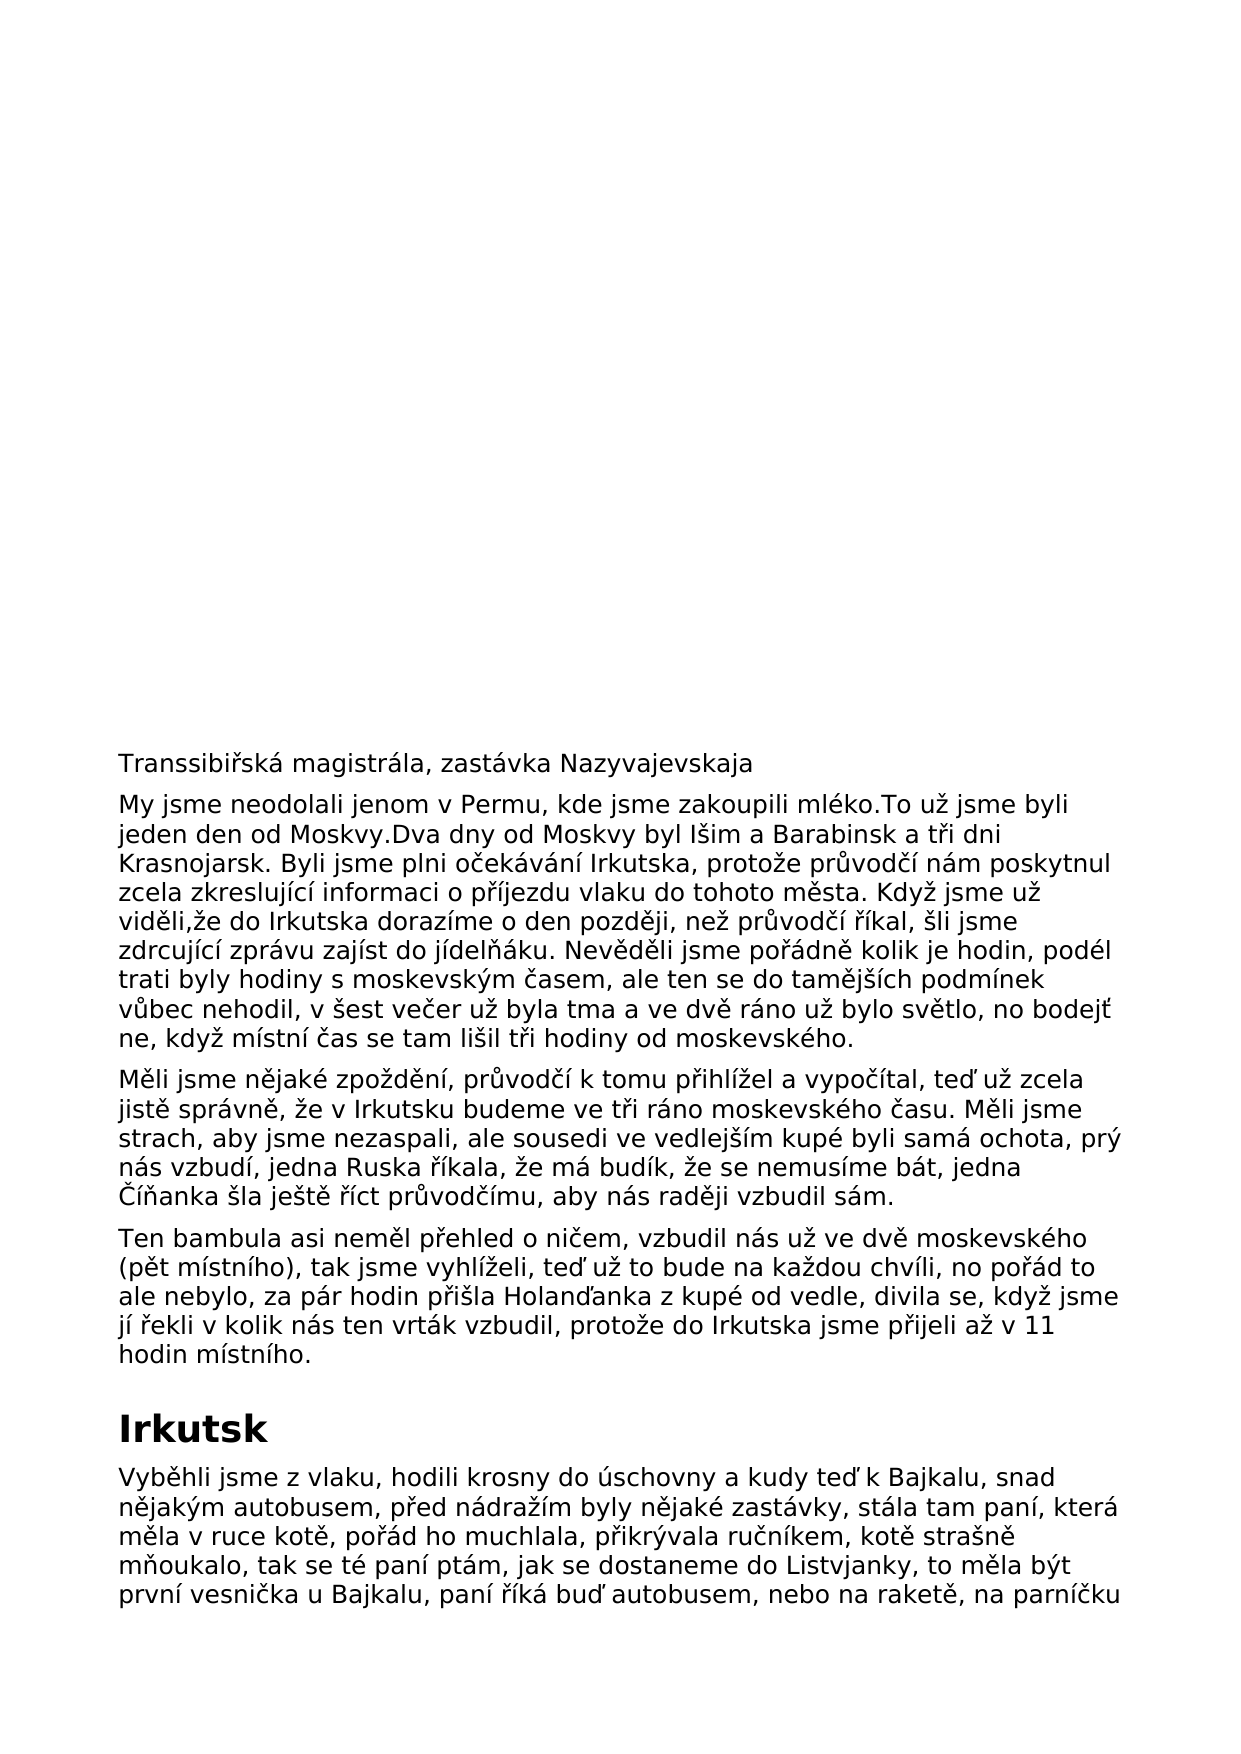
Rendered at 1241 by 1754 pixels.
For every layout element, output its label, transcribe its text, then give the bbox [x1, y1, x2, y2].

text My jsme neodolali jenom v Permu, kde jsme zakoupili mléko.To už jsme byli jeden den od Moskvy.Dva dny od Moskvy byl Išim a Barabinsk a tři dni Krasnojarsk. Byli jsme plni očekávání Irkutska, protože průvodčí nám poskytnul zcela zkreslující informaci o příjezdu vlaku do tohoto města. Když jsme už viděli,že do Irkutska dorazíme o den později, než průvodčí říkal, šli jsme zdrcující zprávu zajíst do jídelňáku. Nevěděli jsme pořádně kolik je hodin, podél trati byly hodiny s moskevským časem, ale ten se do tamějších podmínek vůbec nehodil, v šest večer už byla tma a ve dvě ráno už bylo světlo, no bodejť ne, když místní čas se tam lišil tři hodiny od moskevského. [118, 791, 1122, 1053]
subtitle Irkutsk [118, 1407, 1122, 1451]
text Měli jsme nějaké zpoždění, průvodčí k tomu přihlížel a vypočítal, teď už zcela jistě správně, že v Irkutsku budeme ve tři ráno moskevského času. Měli jsme strach, aby jsme nezaspali, ale sousedi ve vedlejším kupé byli samá ochota, prý nás vzbudí, jedna Ruska říkala, že má budík, že se nemusíme bát, jedna Číňanka šla ještě říct průvodčímu, aby nás raději vzbudil sám. [118, 1066, 1122, 1212]
text Transsibiřská magistrála, zastávka Nazyvajevskaja [118, 118, 1122, 778]
text Vyběhli jsme z vlaku, hodili krosny do úschovny a kudy teď k Bajkalu, snad nějakým autobusem, před nádražím byly nějaké zastávky, stála tam paní, která měla v ruce kotě, pořád ho muchlala, přikrývala ručníkem, kotě strašně mňoukalo, tak se té paní ptám, jak se dostaneme do Listvjanky, to měla být první vesnička u Bajkalu, paní říká buď autobusem, nebo na raketě, na parníčku [118, 1463, 1122, 1609]
text Ten bambula asi neměl přehled o ničem, vzbudil nás už ve dvě moskevského (pět místního), tak jsme vyhlíželi, teď už to bude na každou chvíli, no pořád to ale nebylo, za pár hodin přišla Holanďanka z kupé od vedle, divila se, když jsme jí řekli v kolik nás ten vrták vzbudil, protože do Irkutska jsme přijeli až v 11 hodin místního. [118, 1224, 1122, 1370]
